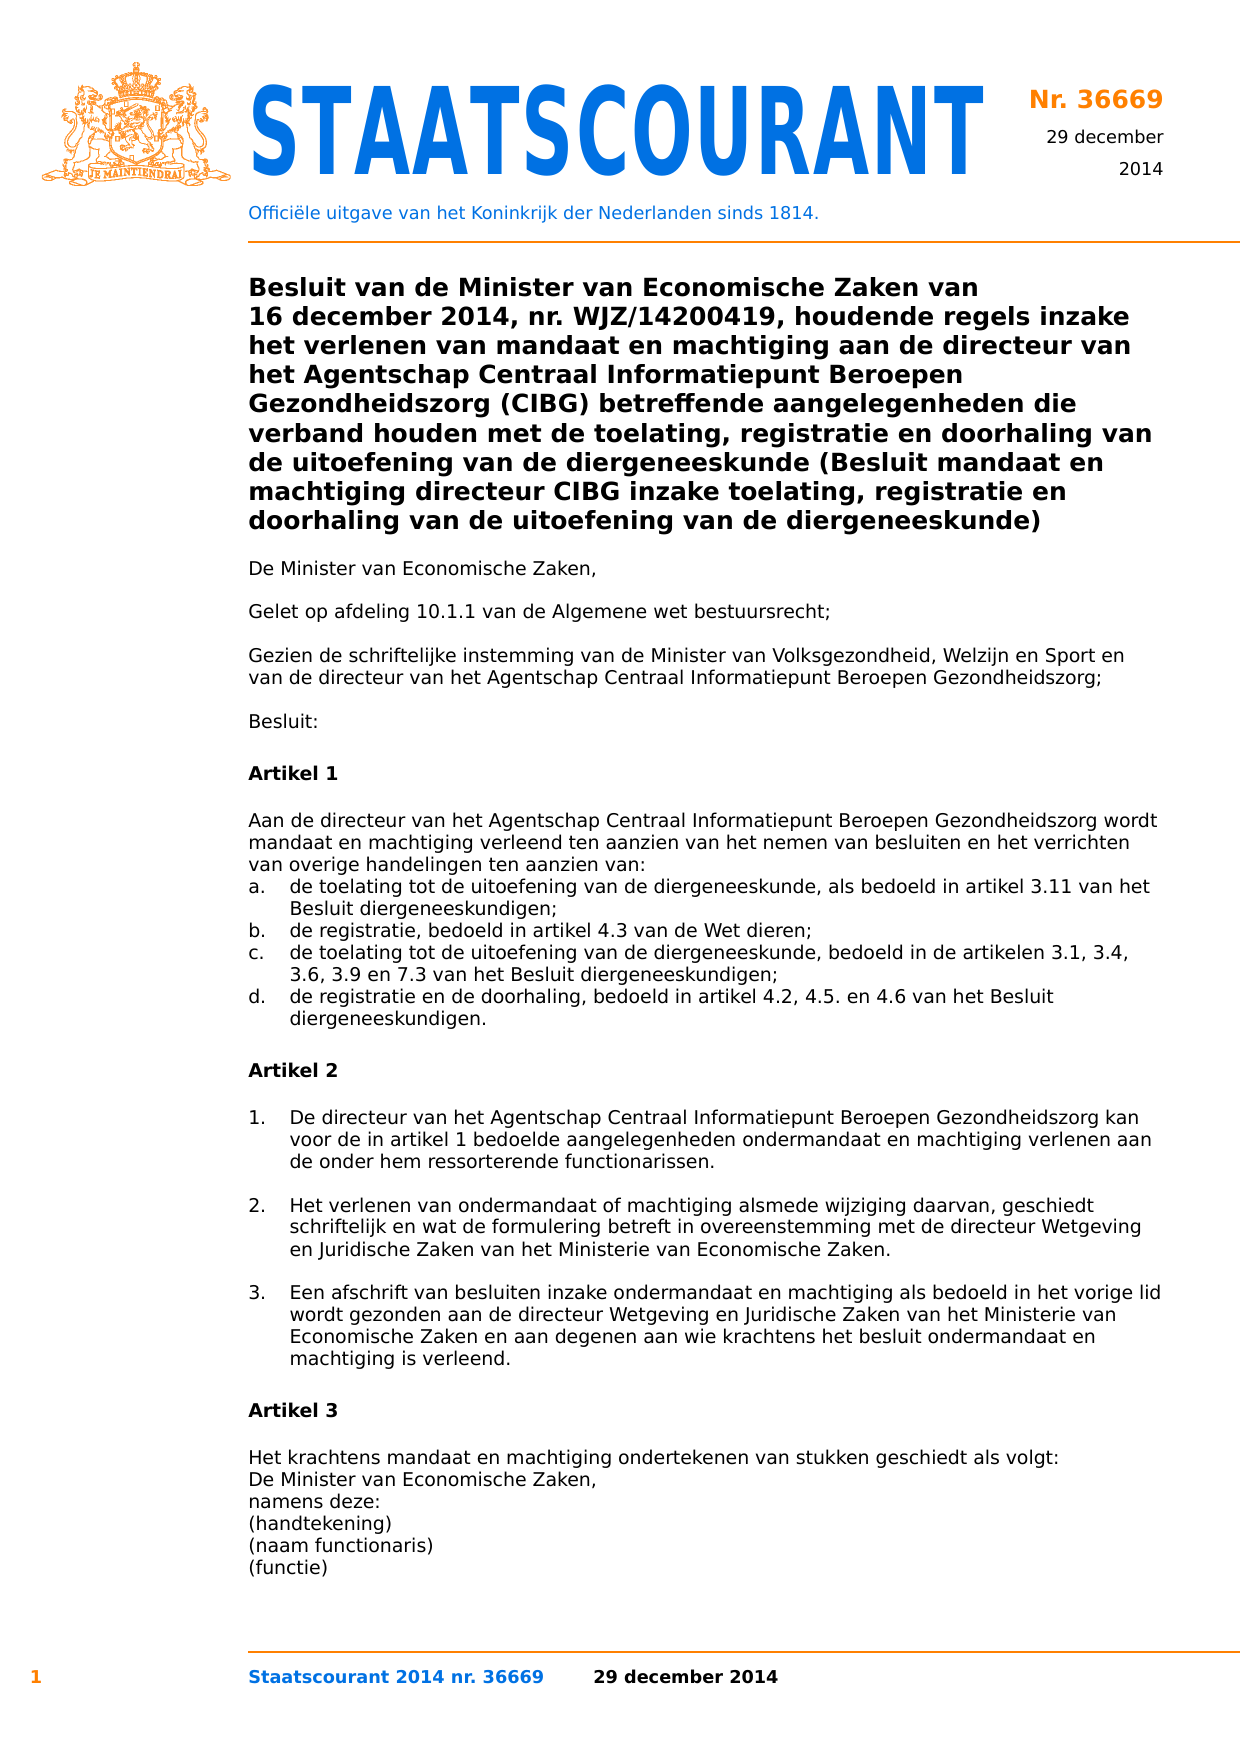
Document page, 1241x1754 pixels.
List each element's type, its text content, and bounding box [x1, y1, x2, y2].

subtitle Artikel 3 [248, 1400, 1163, 1422]
text 3. Een afschrift van besluiten inzake ondermandaat en machtiging als bedoeld in het vorige lid wordt gezonden aan de directeur Wetgeving en Juridische Zaken van het Ministerie van Economische Zaken en aan degenen aan wie krachtens het besluit ondermandaat en machtiging is verleend. [248, 1282, 1163, 1370]
text b. de registratie, bedoeld in artikel 4.3 van de Wet dieren; [248, 920, 1163, 942]
text 1. De directeur van het Agentschap Centraal Informatiepunt Beroepen Gezondheidszorg kan voor de in artikel 1 bedoelde aangelegenheden ondermandaat en machtiging verlenen aan de onder hem ressorterende functionarissen. [248, 1107, 1163, 1173]
text c. de toelating tot de uitoefening van de diergeneeskunde, bedoeld in de artikelen 3.1, 3.4, 3.6, 3.9 en 7.3 van het Besluit diergeneeskundigen; [248, 942, 1163, 986]
text a. de toelating tot de uitoefening van de diergeneeskunde, als bedoeld in artikel 3.11 van het Besluit diergeneeskundigen; [248, 876, 1163, 920]
text Gezien de schriftelijke instemming van de Minister van Volksgezondheid, Welzijn en Sport en van de directeur van het Agentschap Centraal Informatiepunt Beroepen Gezondheidszorg; [248, 645, 1163, 689]
subtitle Artikel 1 [248, 763, 1163, 785]
subtitle Besluit van de Minister van Economische Zaken van 16 december 2014, nr. WJZ/14200419, houdende regels inzake het verlenen van mandaat en machtiging aan de directeur van het Agentschap Centraal Informatiepunt Beroepen Gezondheidszorg (CIBG) betreffende aangelegenheden die verband houden met de toelating, registratie en doorhaling van de uitoefening van de diergeneeskunde (Besluit mandaat en machtiging directeur CIBG inzake toelating, registratie en doorhaling van de uitoefening van de diergeneeskunde) [248, 273, 1163, 536]
table_header [25, 62, 248, 241]
text De Minister van Economische Zaken, [248, 1469, 1163, 1491]
table_cell Officiële uitgave van het Koninkrijk der Nederlanden sinds 1814. [248, 203, 1240, 241]
text Aan de directeur van het Agentschap Centraal Informatiepunt Beroepen Gezondheidszorg wordt mandaat en machtiging verleend ten aanzien van het nemen van besluiten en het verrichten van overige handelingen ten aanzien van: [248, 810, 1163, 876]
text Het krachtens mandaat en machtiging ondertekenen van stukken geschiedt als volgt: [248, 1447, 1163, 1469]
text d. de registratie en de doorhaling, bedoeld in artikel 4.2, 4.5. en 4.6 van het Besluit diergeneeskundigen. [248, 986, 1163, 1030]
text 2. Het verlenen van ondermandaat of machtiging alsmede wijziging daarvan, geschiedt schriftelijk en wat de formulering betreft in overeenstemming met de directeur Wetgeving en Juridische Zaken van het Ministerie van Economische Zaken. [248, 1194, 1163, 1260]
table_header STAATSCOURANT [248, 62, 998, 203]
table_cell 29 december [998, 121, 1240, 153]
text (functie) [248, 1557, 1163, 1579]
table_header Nr. 36669 [998, 62, 1240, 121]
text (naam functionaris) [248, 1535, 1163, 1557]
table_cell 2014 [998, 153, 1240, 203]
text Besluit: [248, 711, 1163, 733]
text (handtekening) [248, 1513, 1163, 1535]
text Gelet op afdeling 10.1.1 van de Algemene wet bestuursrecht; [248, 601, 1163, 623]
text namens deze: [248, 1491, 1163, 1513]
text De Minister van Economische Zaken, [248, 557, 1163, 579]
subtitle Artikel 2 [248, 1060, 1163, 1082]
picture [41, 62, 231, 186]
